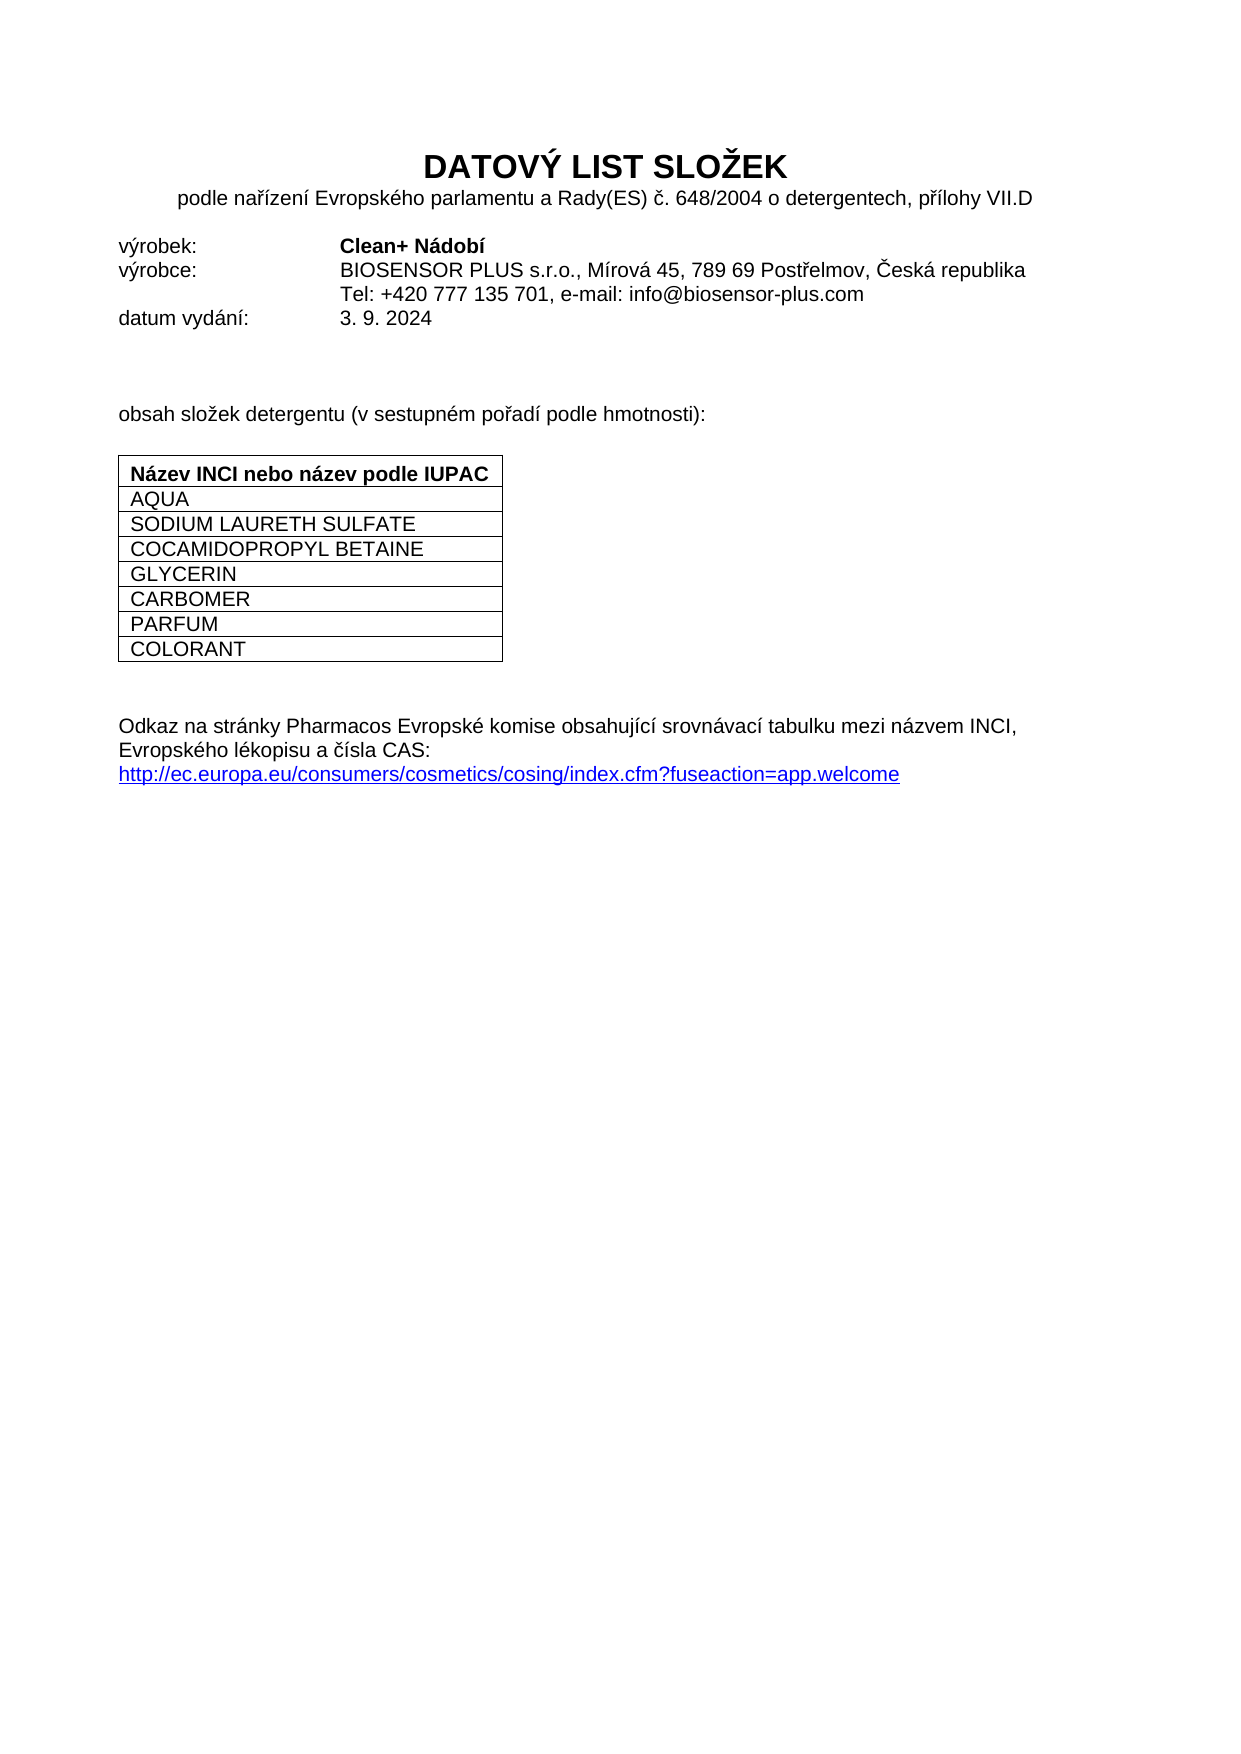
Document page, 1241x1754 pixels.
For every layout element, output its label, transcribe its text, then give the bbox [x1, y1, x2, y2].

table_cell COCAMIDOPROPYL BETAINE [119, 537, 502, 561]
text DATOVÝ LIST SLOŽEK [118, 148, 1093, 186]
table_cell GLYCERIN [119, 562, 502, 586]
table_cell AQUA [119, 487, 502, 511]
table_cell SODIUM LAURETH SULFATE [119, 512, 502, 536]
table_cell PARFUM [119, 612, 502, 636]
text podle nařízení Evropského parlamentu a Rady(ES) č. 648/2004 o detergentech, přílohy VII.D [118, 186, 1093, 210]
text obsah složek detergentu (v sestupném pořadí podle hmotnosti): [118, 402, 1093, 426]
table_header Název INCI nebo název podle IUPAC [119, 456, 502, 486]
table_cell CARBOMER [119, 587, 502, 611]
text Odkaz na stránky Pharmacos Evropské komise obsahující srovnávací tabulku mezi názvem INCI, Evropského lékopisu a čísla CAS: [118, 714, 1093, 762]
table_cell COLORANT [119, 637, 502, 661]
text http://ec.europa.eu/consumers/cosmetics/cosing/index.cfm?fuseaction=app.welcome [118, 762, 1093, 786]
text Tel: +420 777 135 701, e-mail: info@biosensor-plus.com [118, 282, 1093, 306]
subtitle výrobek: Clean+ Nádobí [118, 234, 1093, 258]
text datum vydání: 3. 9. 2024 [118, 306, 1093, 330]
text výrobce: BIOSENSOR PLUS s.r.o., Mírová 45, 789 69 Postřelmov, Česká republika [118, 258, 1093, 282]
